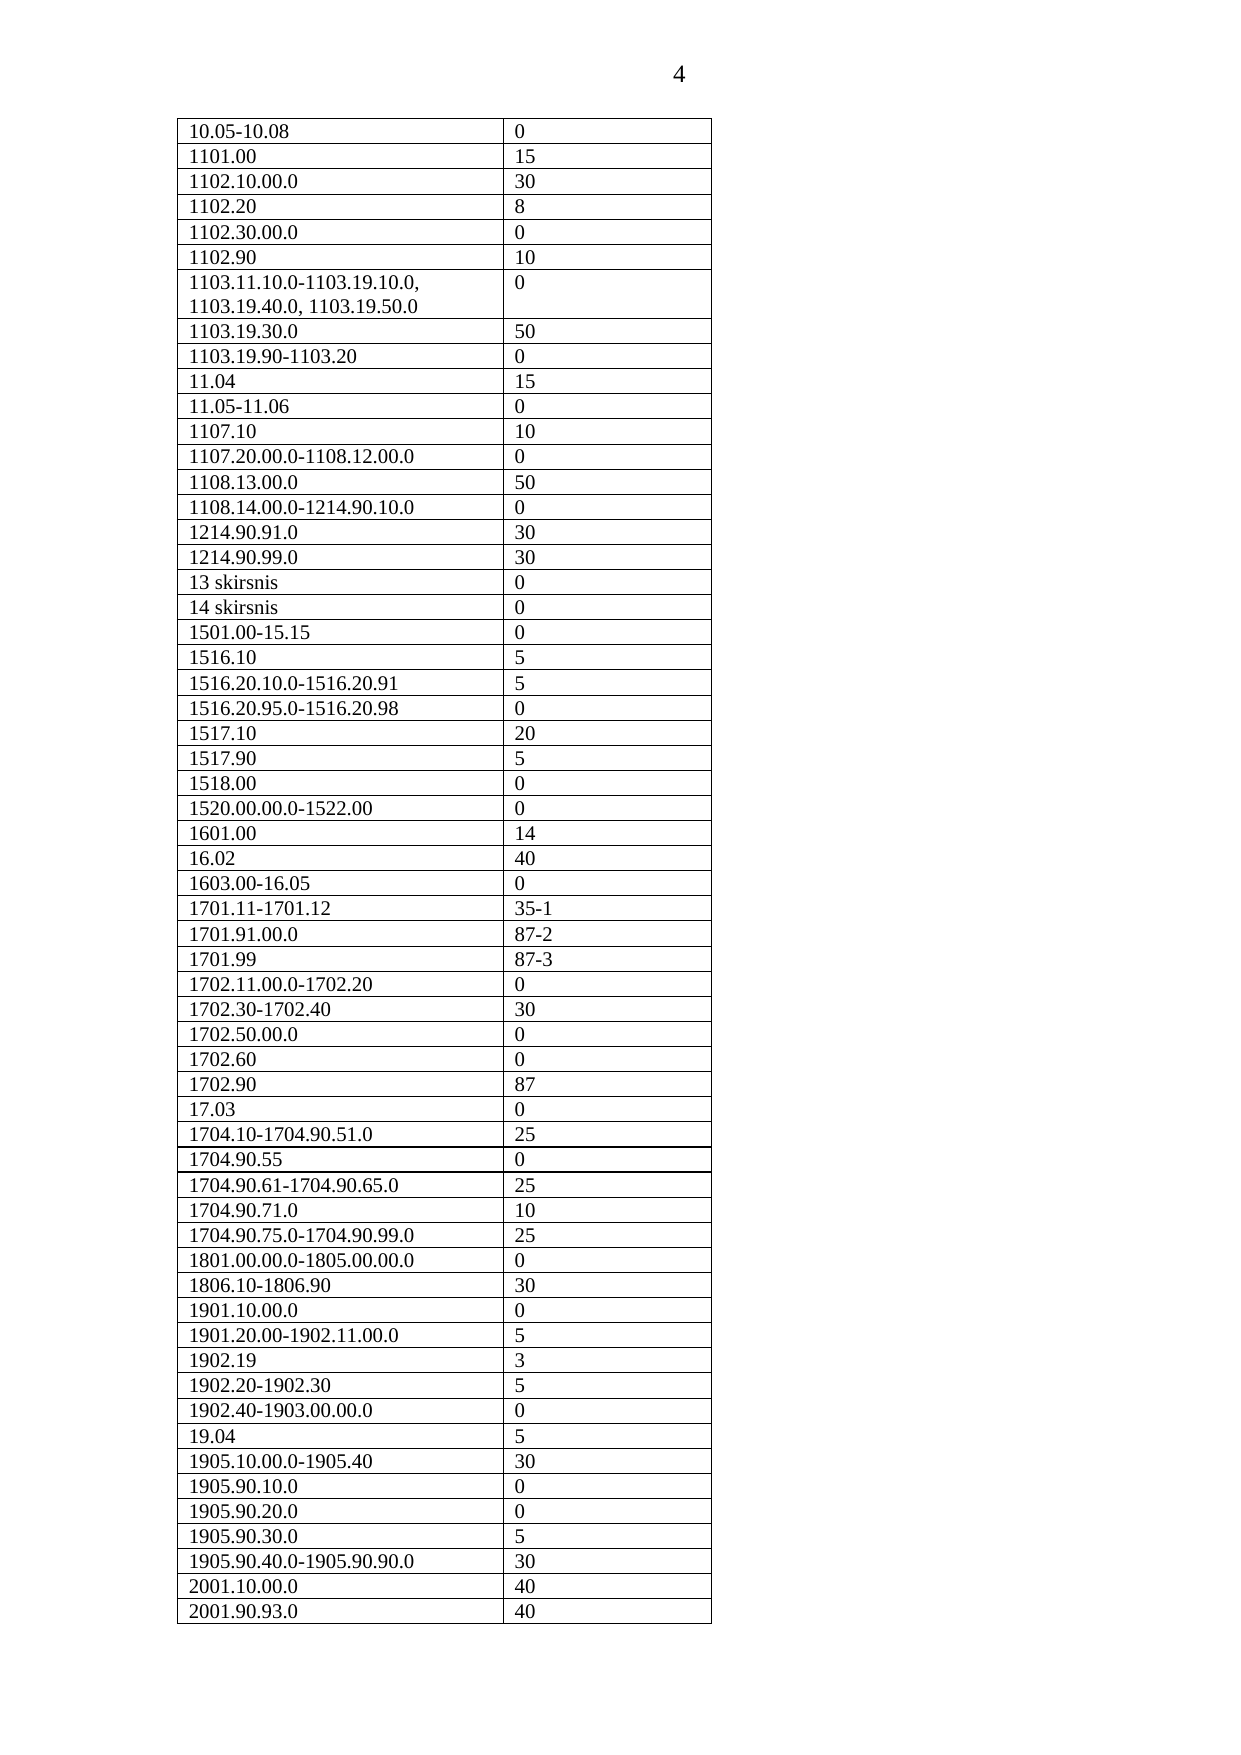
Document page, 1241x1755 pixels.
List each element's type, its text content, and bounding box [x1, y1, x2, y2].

table_cell 1501.00-15.15 [178, 620, 503, 644]
table_cell 0 [504, 1097, 711, 1121]
table_cell 10 [504, 245, 711, 269]
table_cell 1103.19.90-1103.20 [178, 344, 503, 368]
table_cell 1520.00.00.0-1522.00 [178, 796, 503, 820]
table_cell 1901.20.00-1902.11.00.0 [178, 1323, 503, 1347]
table_cell 1704.90.55 [178, 1148, 503, 1171]
table_cell 0 [504, 771, 711, 795]
table_cell 40 [504, 1599, 711, 1623]
table_cell 40 [504, 1574, 711, 1598]
table_cell 30 [504, 1549, 711, 1573]
table_cell 30 [504, 520, 711, 544]
table_cell 0 [504, 119, 711, 143]
table_cell 2001.10.00.0 [178, 1574, 503, 1598]
table_cell 5 [504, 1373, 711, 1397]
table_cell 14 [504, 821, 711, 845]
table_cell 1603.00-16.05 [178, 871, 503, 895]
table_cell 87-2 [504, 921, 711, 946]
table_cell 0 [504, 1298, 711, 1322]
table_cell 1101.00 [178, 144, 503, 168]
table_cell 50 [504, 319, 711, 343]
table_cell 87-3 [504, 947, 711, 971]
table_cell 30 [504, 1273, 711, 1297]
table_cell 10 [504, 419, 711, 443]
table_cell 1905.90.40.0-1905.90.90.0 [178, 1549, 503, 1573]
table_cell 20 [504, 721, 711, 745]
table_cell 13 skirsnis [178, 570, 503, 594]
table_cell 1108.13.00.0 [178, 470, 503, 494]
table_cell 1704.90.61-1704.90.65.0 [178, 1173, 503, 1197]
table_cell 87 [504, 1072, 711, 1096]
table_cell 10 [504, 1198, 711, 1222]
table_cell 0 [504, 220, 711, 244]
table_cell 1701.11-1701.12 [178, 896, 503, 920]
table_cell 0 [504, 796, 711, 820]
table_cell 0 [504, 1022, 711, 1046]
table_cell 10.05-10.08 [178, 119, 503, 143]
table_cell 1102.90 [178, 245, 503, 269]
table_cell 5 [504, 645, 711, 669]
table_cell 1702.30-1702.40 [178, 997, 503, 1021]
table_cell 0 [504, 972, 711, 996]
table_cell 1102.30.00.0 [178, 220, 503, 244]
table_cell 0 [504, 1399, 711, 1422]
table_cell 1108.14.00.0-1214.90.10.0 [178, 495, 503, 519]
table_cell 25 [504, 1223, 711, 1247]
table_cell 1517.10 [178, 721, 503, 745]
table_cell 0 [504, 394, 711, 418]
table_cell 0 [504, 570, 711, 594]
table_cell 1902.19 [178, 1348, 503, 1372]
table_cell 30 [504, 1449, 711, 1473]
table_cell 0 [504, 344, 711, 368]
table_cell 40 [504, 846, 711, 870]
table_cell 1704.90.75.0-1704.90.99.0 [178, 1223, 503, 1247]
table_cell 1902.20-1902.30 [178, 1373, 503, 1397]
table_cell 0 [504, 1474, 711, 1498]
table_cell 1905.90.30.0 [178, 1524, 503, 1548]
table_cell 0 [504, 495, 711, 519]
table_cell 1905.90.20.0 [178, 1499, 503, 1523]
table_cell 1702.50.00.0 [178, 1022, 503, 1046]
table_cell 1701.91.00.0 [178, 921, 503, 946]
table_cell 3 [504, 1348, 711, 1372]
table_cell 30 [504, 545, 711, 569]
table_cell 30 [504, 169, 711, 193]
table_cell 25 [504, 1173, 711, 1197]
table_cell 30 [504, 997, 711, 1021]
table_cell 1702.60 [178, 1047, 503, 1071]
table_cell 1214.90.91.0 [178, 520, 503, 544]
table_cell 1704.90.71.0 [178, 1198, 503, 1222]
table_cell 25 [504, 1122, 711, 1146]
table_cell 5 [504, 1424, 711, 1448]
table_cell 1517.90 [178, 746, 503, 770]
table_cell 5 [504, 670, 711, 694]
table_cell 1107.10 [178, 419, 503, 443]
table_cell 19.04 [178, 1424, 503, 1448]
table_cell 0 [504, 1499, 711, 1523]
table_cell 8 [504, 195, 711, 218]
table_cell 15 [504, 369, 711, 393]
table_cell 0 [504, 871, 711, 895]
table_cell 1518.00 [178, 771, 503, 795]
table_cell 0 [504, 1148, 711, 1171]
table_cell 1103.19.30.0 [178, 319, 503, 343]
table_cell 5 [504, 1524, 711, 1548]
table_cell 1905.10.00.0-1905.40 [178, 1449, 503, 1473]
table_cell 1901.10.00.0 [178, 1298, 503, 1322]
table_cell 1701.99 [178, 947, 503, 971]
table_cell 5 [504, 1323, 711, 1347]
table_cell 50 [504, 470, 711, 494]
table_cell 1103.11.10.0-1103.19.10.0, 1103.19.40.0, 1103.19.50.0 [178, 270, 503, 318]
table_cell 1214.90.99.0 [178, 545, 503, 569]
table_cell 14 skirsnis [178, 595, 503, 619]
table_cell 1905.90.10.0 [178, 1474, 503, 1498]
table_cell 1107.20.00.0-1108.12.00.0 [178, 445, 503, 468]
table_cell 11.04 [178, 369, 503, 393]
table_cell 1902.40-1903.00.00.0 [178, 1399, 503, 1422]
table_cell 17.03 [178, 1097, 503, 1121]
table_cell 1704.10-1704.90.51.0 [178, 1122, 503, 1146]
table_cell 1516.20.95.0-1516.20.98 [178, 696, 503, 719]
table_cell 0 [504, 620, 711, 644]
table_cell 1801.00.00.0-1805.00.00.0 [178, 1248, 503, 1272]
table_cell 1516.20.10.0-1516.20.91 [178, 670, 503, 694]
table_cell 15 [504, 144, 711, 168]
table_cell 1601.00 [178, 821, 503, 845]
table_cell 0 [504, 696, 711, 719]
table_cell 1702.11.00.0-1702.20 [178, 972, 503, 996]
table_cell 5 [504, 746, 711, 770]
table_cell 35-1 [504, 896, 711, 920]
table_cell 0 [504, 595, 711, 619]
table_cell 0 [504, 270, 711, 318]
table_cell 1806.10-1806.90 [178, 1273, 503, 1297]
table_cell 1102.20 [178, 195, 503, 218]
table_cell 11.05-11.06 [178, 394, 503, 418]
table_cell 0 [504, 1248, 711, 1272]
table_cell 16.02 [178, 846, 503, 870]
table_cell 0 [504, 1047, 711, 1071]
table_cell 1702.90 [178, 1072, 503, 1096]
table_cell 1102.10.00.0 [178, 169, 503, 193]
table_cell 0 [504, 445, 711, 468]
table_cell 1516.10 [178, 645, 503, 669]
table_cell 2001.90.93.0 [178, 1599, 503, 1623]
